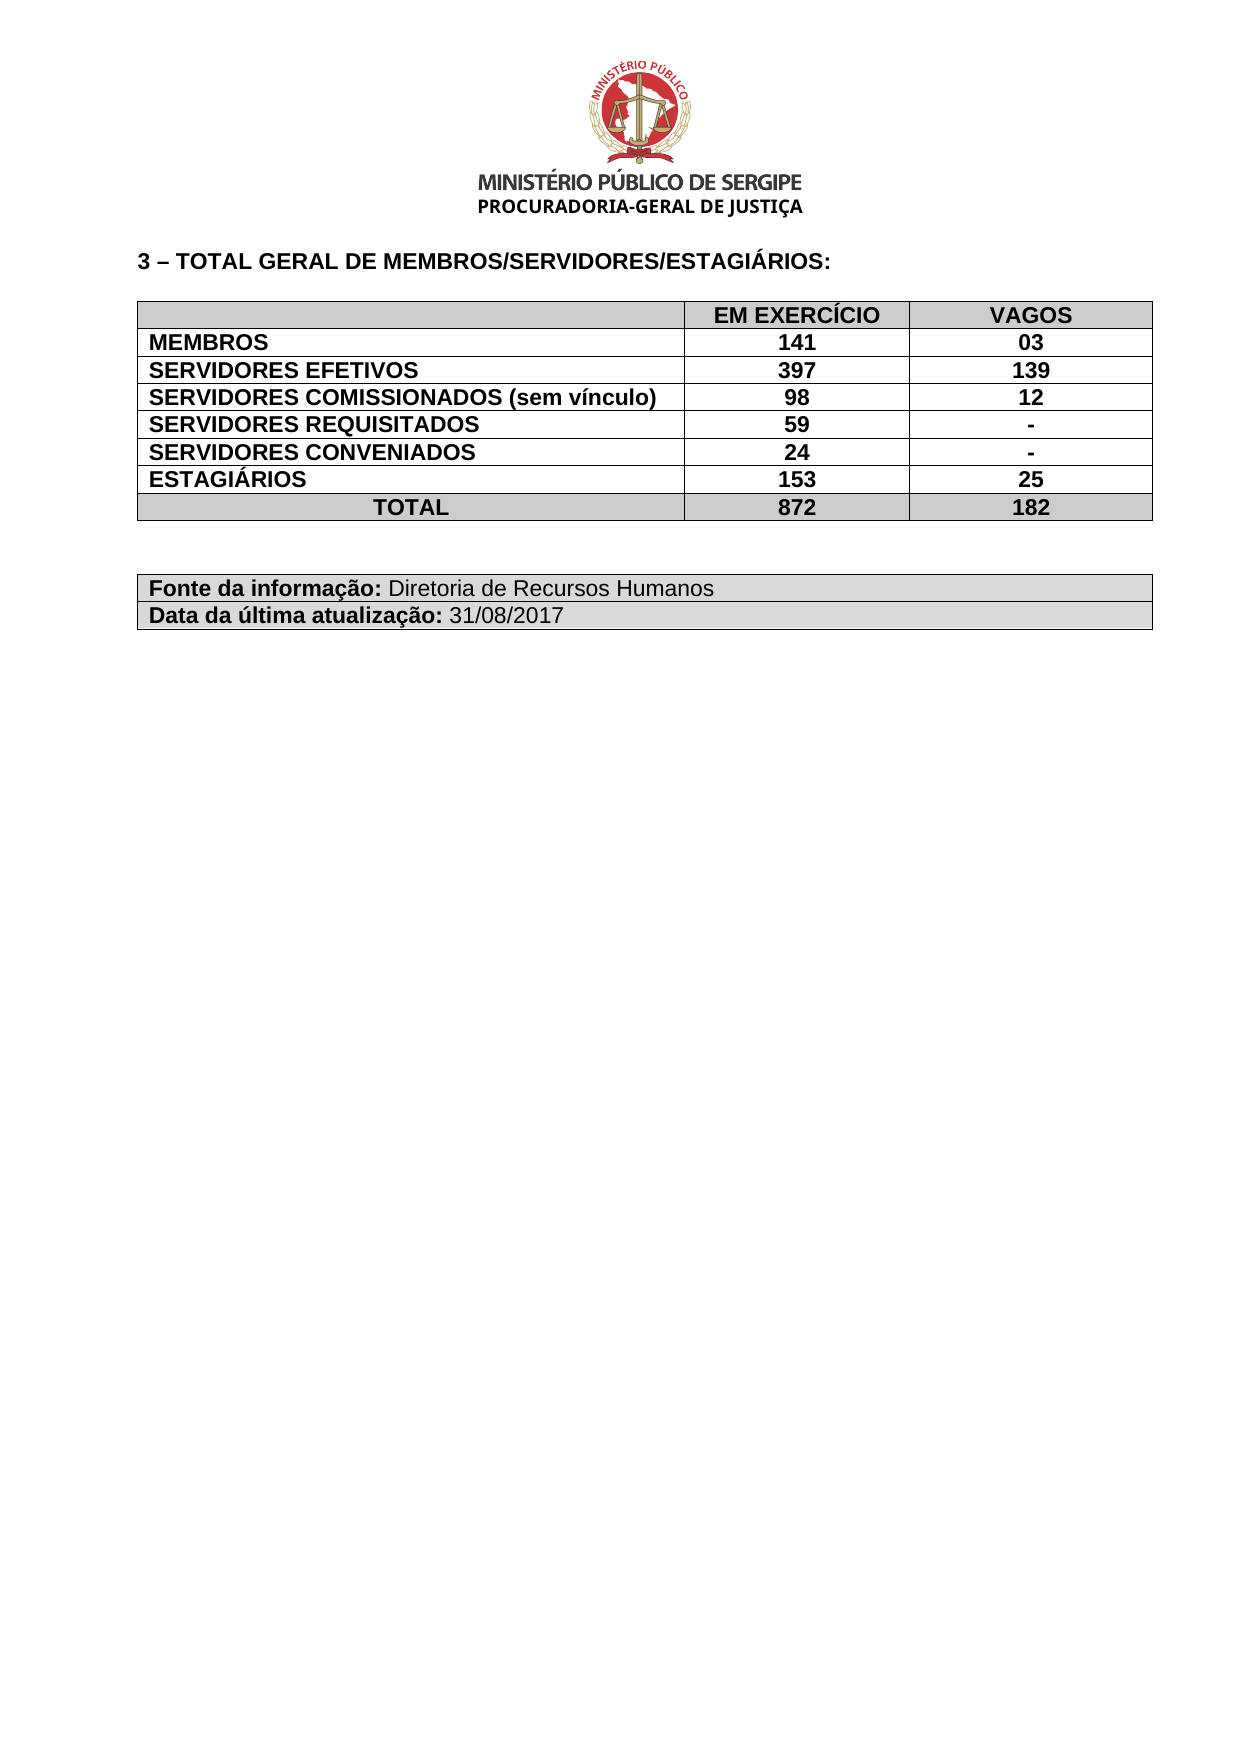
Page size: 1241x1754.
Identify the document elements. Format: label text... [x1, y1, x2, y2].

table_cell - [910, 439, 1152, 465]
table_cell SERVIDORES CONVENIADOS [138, 439, 684, 465]
table_cell SERVIDORES COMISSIONADOS (sem vínculo) [138, 384, 684, 410]
table_cell 12 [910, 384, 1152, 410]
table_cell MEMBROS [138, 329, 684, 356]
text 3 – TOTAL GERAL DE MEMBROS/SERVIDORES/ESTAGIÁRIOS: [137, 248, 1142, 274]
table_cell 153 [685, 466, 909, 492]
table_cell 182 [910, 494, 1152, 520]
table_header VAGOS [910, 302, 1152, 328]
table_cell Data da última atualização: 31/08/2017 [138, 602, 1152, 628]
table_cell 25 [910, 466, 1152, 492]
table_cell 141 [685, 329, 909, 356]
table_cell 59 [685, 411, 909, 438]
table_cell SERVIDORES REQUISITADOS [138, 411, 684, 438]
table_cell 872 [685, 494, 909, 520]
table_header [138, 302, 684, 328]
table_cell - [910, 411, 1152, 438]
table_header Fonte da informação: Diretoria de Recursos Humanos [138, 575, 1152, 601]
table_cell SERVIDORES EFETIVOS [138, 357, 684, 383]
table_cell 98 [685, 384, 909, 410]
table_cell 03 [910, 329, 1152, 356]
picture [478, 61, 802, 194]
table_cell 397 [685, 357, 909, 383]
table_cell TOTAL [138, 494, 684, 520]
table_header EM EXERCÍCIO [685, 302, 909, 328]
table_cell 139 [910, 357, 1152, 383]
table_cell ESTAGIÁRIOS [138, 466, 684, 492]
table_cell 24 [685, 439, 909, 465]
